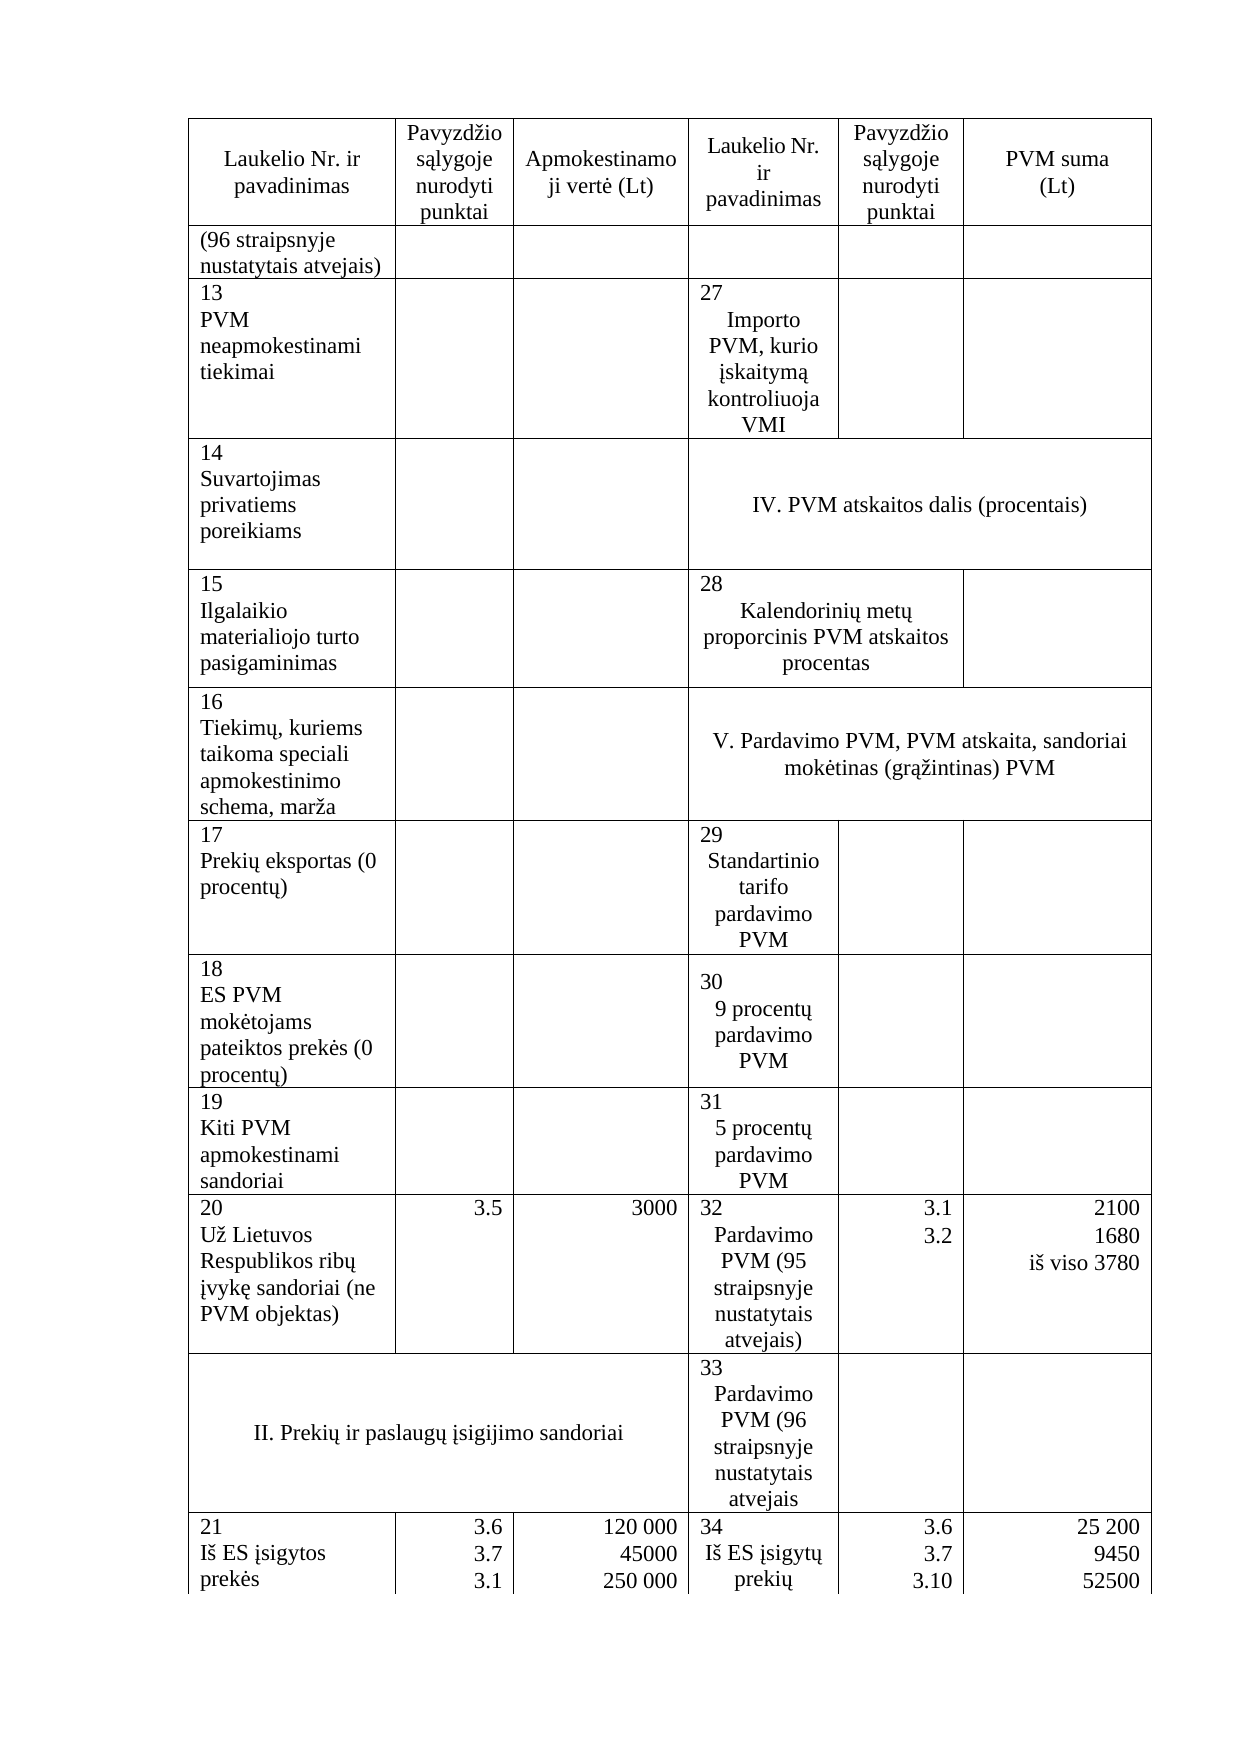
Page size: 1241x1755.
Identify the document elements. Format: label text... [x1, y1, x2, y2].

table_cell 15 Ilgalaikio materialiojo turto pasigaminimas [189, 570, 395, 687]
table_cell [839, 1088, 963, 1193]
table_cell 3.5 [396, 1195, 513, 1353]
table_cell 3.1 [396, 1567, 513, 1594]
table_cell 30 9 procentų pardavimo PVM [689, 955, 838, 1087]
table_cell [839, 279, 963, 437]
table_cell [396, 955, 513, 1087]
table_cell IV. PVM atskaitos dalis (procentais) [689, 439, 1151, 569]
table_cell [396, 226, 513, 278]
table_cell [839, 1248, 963, 1353]
table_cell 3.7 [396, 1539, 513, 1567]
table_cell 13 PVM neapmokestinami tiekimai [189, 279, 395, 437]
table_cell 52500 [964, 1567, 1151, 1594]
table_cell [839, 955, 963, 1087]
table_cell 3.7 [839, 1539, 963, 1567]
table_cell 14 Suvartojimas privatiems poreikiams [189, 439, 395, 569]
table_cell 17 Prekių eksportas (0 procentų) [189, 821, 395, 954]
table_cell [514, 226, 688, 278]
table_cell 29 Standartinio tarifo pardavimo PVM [689, 821, 838, 954]
table_cell 33 Pardavimo PVM (96 straipsnyje nustatytais atvejais [689, 1354, 838, 1512]
table_header Laukelio Nr. ir pavadinimas [189, 119, 395, 224]
table_cell [396, 279, 513, 437]
table_header Pavyzdžio sąlygoje nurodyti punktai [839, 119, 963, 224]
table_cell [514, 821, 688, 954]
table_cell [396, 688, 513, 819]
table_header PVM suma (Lt) [964, 119, 1151, 224]
table_cell [514, 955, 688, 1087]
table_cell [839, 821, 963, 954]
table_cell [964, 1088, 1151, 1193]
table_cell [514, 570, 688, 687]
table_cell 18 ES PVM mokėtojams pateiktos prekės (0 procentų) [189, 955, 395, 1087]
table_cell [514, 1088, 688, 1193]
table_cell 25 200 [964, 1513, 1151, 1539]
table_cell (96 straipsnyje nustatytais atvejais) [189, 226, 395, 278]
table_cell 34 Iš ES įsigytų prekių pardavimo PVM [689, 1513, 838, 1594]
table_cell 9450 [964, 1539, 1151, 1567]
table_cell [514, 688, 688, 819]
table_cell 3.1 [839, 1195, 963, 1221]
table_cell [396, 439, 513, 569]
table_cell [964, 821, 1151, 954]
table_cell 3.10 [839, 1567, 963, 1594]
table_cell 1680 [964, 1221, 1151, 1248]
table_cell [396, 1088, 513, 1193]
table_header Laukelio Nr. ir pavadinimas [689, 119, 838, 224]
table_cell 3.6 [396, 1513, 513, 1539]
table_cell [964, 279, 1151, 437]
table_cell [839, 1354, 963, 1512]
table_cell 250 000 [514, 1567, 688, 1594]
table_cell 19 Kiti PVM apmokestinami sandoriai [189, 1088, 395, 1193]
table_cell 3.6 [839, 1513, 963, 1539]
table_cell [396, 570, 513, 687]
table_cell [514, 439, 688, 569]
table_cell [689, 226, 838, 278]
table_cell 120 000 [514, 1513, 688, 1539]
table_cell [964, 1354, 1151, 1512]
table_cell 3000 [514, 1195, 688, 1353]
table_cell [514, 279, 688, 437]
table_header Pavyzdžio sąlygoje nurodyti punktai [396, 119, 513, 224]
table_cell 31 5 procentų pardavimo PVM [689, 1088, 838, 1193]
table_cell 20 Už Lietuvos Respublikos ribų įvykę sandoriai (ne PVM objektas) [189, 1195, 395, 1353]
table_cell V. Pardavimo PVM, PVM atskaita, sandoriai mokėtinas (grąžintinas) PVM [689, 688, 1151, 819]
table_cell 45000 [514, 1539, 688, 1567]
table_cell [964, 955, 1151, 1087]
table_cell 3.2 [839, 1221, 963, 1248]
table_cell 2100 [964, 1195, 1151, 1221]
table_cell iš viso 3780 [964, 1248, 1151, 1353]
table_cell 27 Importo PVM, kurio įskaitymą kontroliuoja VMI [689, 279, 838, 437]
table_cell [396, 821, 513, 954]
table_cell 21 Iš ES įsigytos prekės [189, 1513, 395, 1594]
table_cell 28 Kalendorinių metų proporcinis PVM atskaitos procentas [689, 570, 963, 687]
table_cell [964, 226, 1151, 278]
table_cell II. Prekių ir paslaugų įsigijimo sandoriai [189, 1354, 688, 1512]
table_cell [964, 570, 1151, 687]
table_header Apmokestinamoji vertė (Lt) [514, 119, 688, 224]
table_cell [839, 226, 963, 278]
table_cell 32 Pardavimo PVM (95 straipsnyje nustatytais atvejais) [689, 1195, 838, 1353]
table_cell 16 Tiekimų, kuriems taikoma speciali apmokestinimo schema, marža [189, 688, 395, 819]
